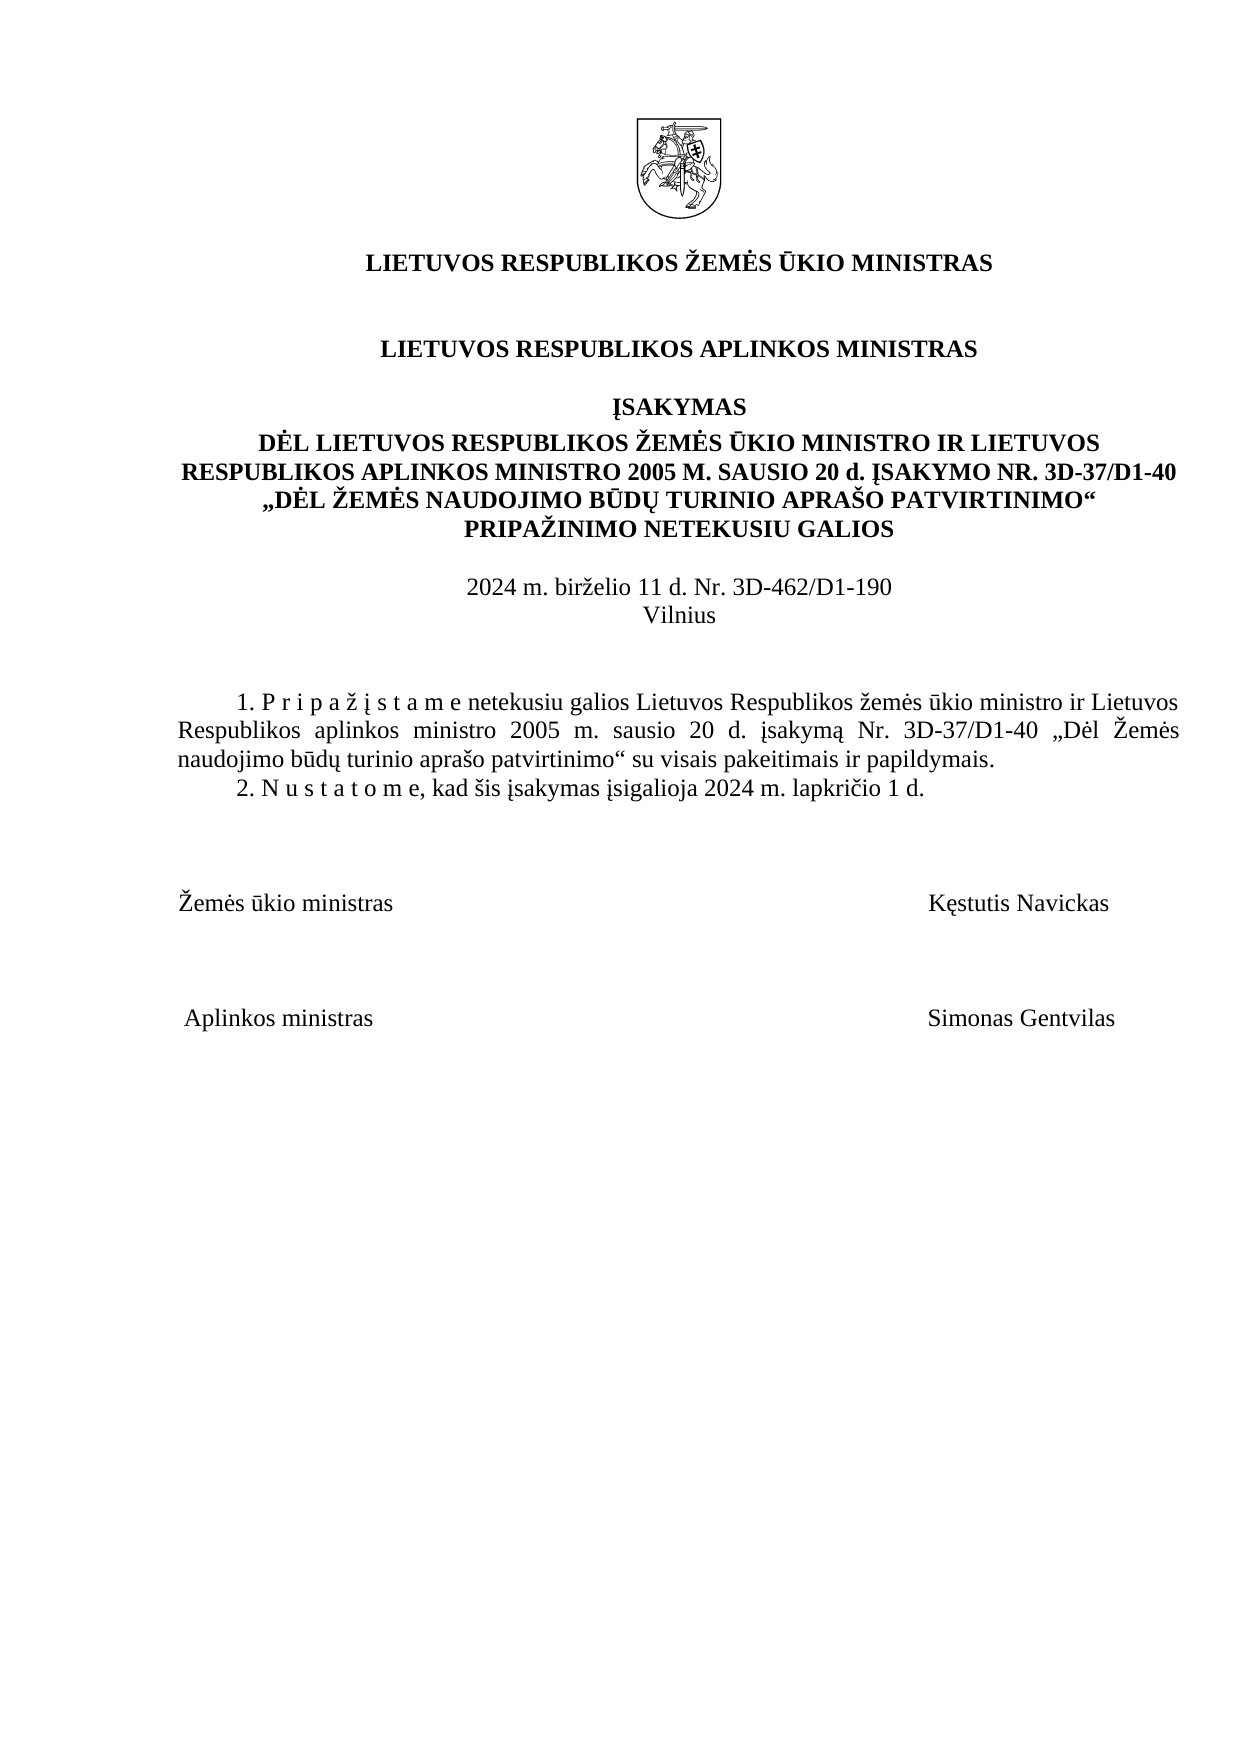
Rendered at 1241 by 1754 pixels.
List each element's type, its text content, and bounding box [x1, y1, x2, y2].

text Vilnius [177, 601, 1181, 629]
text 1. P r i p a ž į s t a m e netekusiu galios Lietuvos Respublikos žemės ūkio ministro ir Lietuvos Respublikos aplinkos ministro 2005 m. sausio 20 d. įsakymą Nr. 3D-37/D1-40 „Dėl Žemės naudojimo būdų turinio aprašo patvirtinimo“ su visais pakeitimais ir papildymais. [177, 687, 1181, 773]
text Aplinkos ministras Simonas Gentvilas [177, 1003, 1181, 1032]
text 2024 m. birželio 11 d. Nr. 3D-462/D1-190 [177, 572, 1181, 601]
text Žemės ūkio ministras Kęstutis Navickas [178, 888, 1178, 917]
text LIETUVOS RESPUBLIKOS APLINKOS MINISTRAS [177, 334, 1181, 363]
text DĖL LIETUVOS RESPUBLIKOS ŽEMĖS ŪKIO MINISTRO IR LIETUVOS RESPUBLIKOS APLINKOS MINISTRO 2005 M. SAUSIO 20 d. ĮSAKYMO NR. 3D-37/D1-40 „DĖL ŽEMĖS NAUDOJIMO BŪDŲ TURINIO APRAŠO PATVIRTINIMO“ PRIPAŽINIMO NETEKUSIU GALIOS [177, 428, 1181, 543]
text ĮSAKYMAS [177, 392, 1181, 421]
text LIETUVOS RESPUBLIKOS ŽEMĖS ŪKIO MINISTRAS [177, 248, 1181, 277]
text 2. N u s t a t o m e, kad šis įsakymas įsigalioja 2024 m. lapkričio 1 d. [177, 773, 1181, 802]
